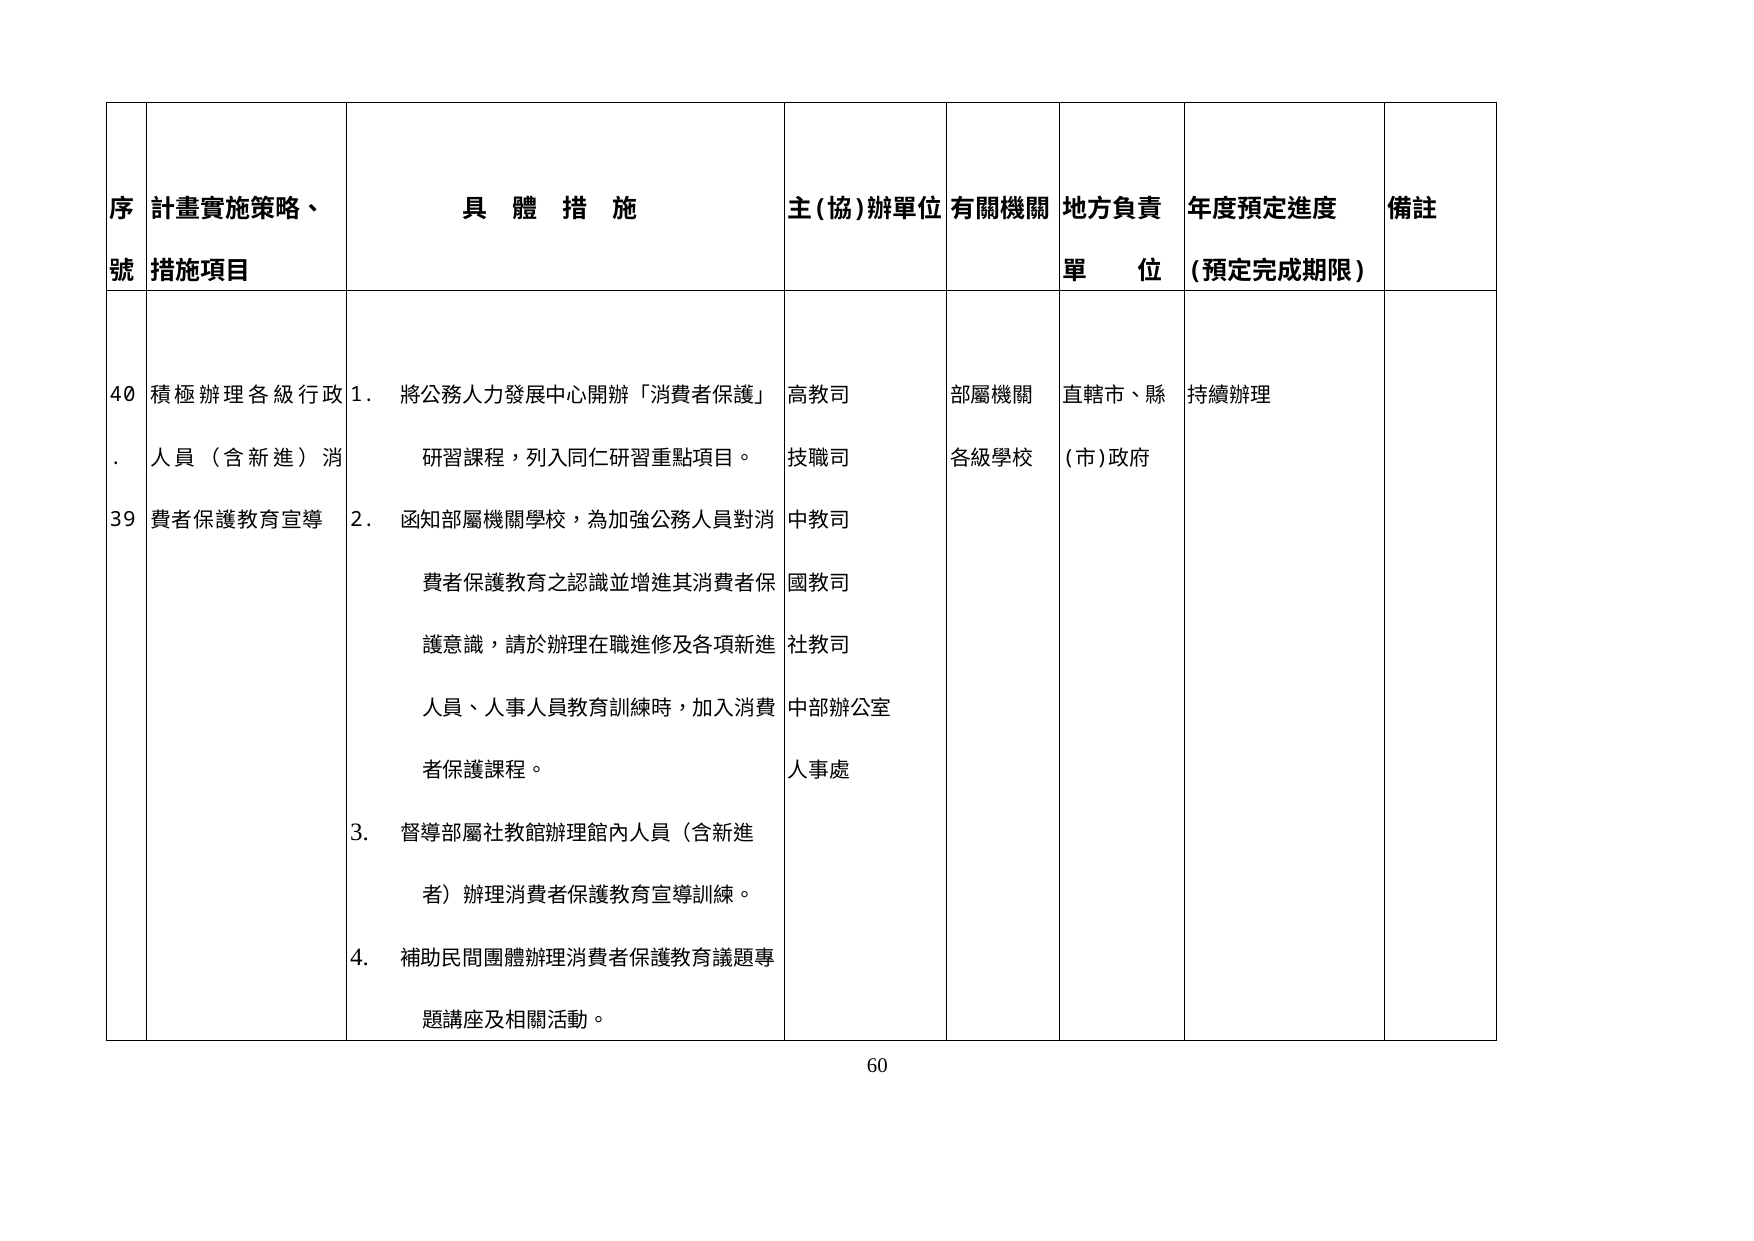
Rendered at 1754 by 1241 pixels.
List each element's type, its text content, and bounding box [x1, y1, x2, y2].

table_header 序 號 [107, 103, 146, 289]
table_cell 積極辦理各級行政人員（含新進）消費者保護教育宣導 [147, 291, 346, 1039]
table_cell 部屬機關 各級學校 [947, 291, 1059, 1039]
table_header 有關機關 [947, 103, 1059, 289]
table_cell 持續辦理 [1185, 291, 1384, 1039]
table_header 具 體 措 施 [347, 103, 784, 289]
table_cell 高教司 技職司 中教司 國教司 社教司 中部辦公室 人事處 [785, 291, 946, 1039]
table_cell 將公務人力發展中心開辦「消費者保護」研習課程，列入同仁研習重點項目。 函知部屬機關學校，為加強公務人員對消費者保護教育之認識並增進其消費者保護意識，請於辦理在職進修及各項新進人員、人事人員教育訓練時，加入消費者保護課程。 督導部屬社教館辦理館內人員（含新進者）辦理消費者保護教育宣導訓練。 補助民間團體辦理消費者保護教育議題專題講座及相關活動。 [347, 291, 784, 1039]
table_header 地方負責 單 位 [1060, 103, 1184, 289]
table_header 主(協)辦單位 [785, 103, 946, 289]
table_header 計畫實施策略、 措施項目 [147, 103, 346, 289]
table_cell 直轄市、縣(市)政府 [1060, 291, 1184, 1039]
table_cell [1385, 291, 1496, 1039]
table_header 年度預定進度 (預定完成期限) [1185, 103, 1384, 289]
table_cell 39 [107, 291, 146, 1039]
table_header 備註 [1385, 103, 1496, 289]
